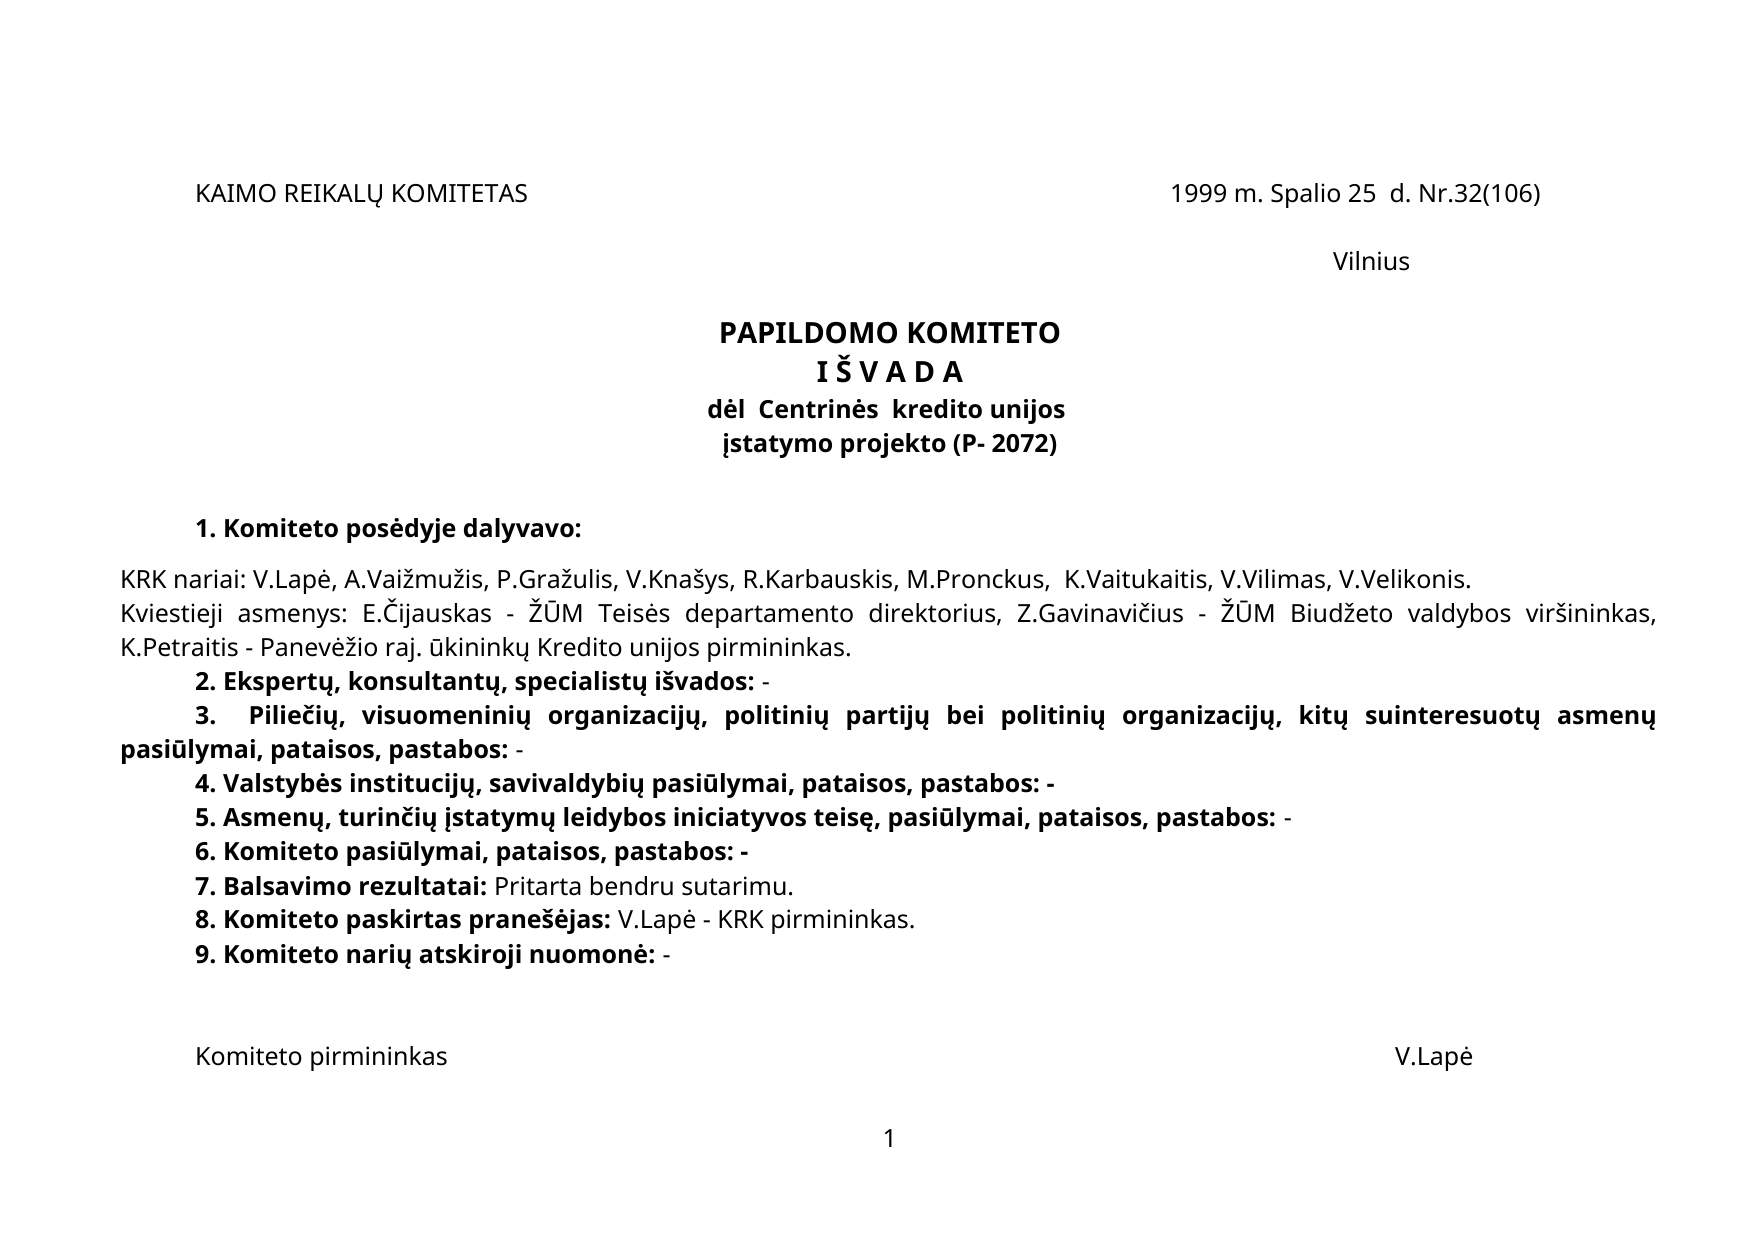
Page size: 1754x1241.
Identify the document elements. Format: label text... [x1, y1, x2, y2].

subtitle PAPILDOMO KOMITETO [120, 312, 1659, 352]
text 7. Balsavimo rezultatai: Pritarta bendru sutarimu. [120, 868, 1659, 902]
text 8. Komiteto paskirtas pranešėjas: V.Lapė - KRK pirmininkas. [120, 902, 1659, 936]
text įstatymo projekto (P- 2072) [120, 425, 1659, 459]
text Komiteto pirmininkas V.Lapė [120, 1038, 1659, 1072]
text 4. Valstybės institucijų, savivaldybių pasiūlymai, pataisos, pastabos: - [120, 766, 1659, 800]
text KRK nariai: V.Lapė, A.Vaižmužis, P.Gražulis, V.Knašys, R.Karbauskis, M.Pronckus, K.Vaitukaitis, V.Vilimas, V.Velikonis. [120, 562, 1659, 596]
text dėl Centrinės kredito unijos [120, 391, 1659, 425]
text Vilnius [1245, 244, 1659, 278]
text 1. Komiteto posėdyje dalyvavo: [120, 511, 1659, 544]
text 6. Komiteto pasiūlymai, pataisos, pastabos: - [120, 834, 1659, 868]
text 3. Piliečių, visuomeninių organizacijų, politinių partijų bei politinių organizacijų, kitų suinteresuotų asmenų pasiūlymai, pataisos, pastabos: - [120, 698, 1659, 766]
text Kviestieji asmenys: E.Čijauskas - ŽŪM Teisės departamento direktorius, Z.Gavinavičius - ŽŪM Biudžeto valdybos viršininkas, K.Petraitis - Panevėžio raj. ūkininkų Kredito unijos pirmininkas. [120, 596, 1659, 664]
text 5. Asmenų, turinčių įstatymų leidybos iniciatyvos teisę, pasiūlymai, pataisos, pastabos: - [120, 800, 1659, 834]
text 9. Komiteto narių atskiroji nuomonė: - [120, 936, 1659, 970]
text KAIMO REIKALŲ KOMITETAS 1999 m. Spalio 25 d. Nr.32(106) [120, 176, 1659, 210]
text 2. Ekspertų, konsultantų, specialistų išvados: - [120, 664, 1659, 698]
subtitle I Š V A D A [120, 352, 1659, 391]
